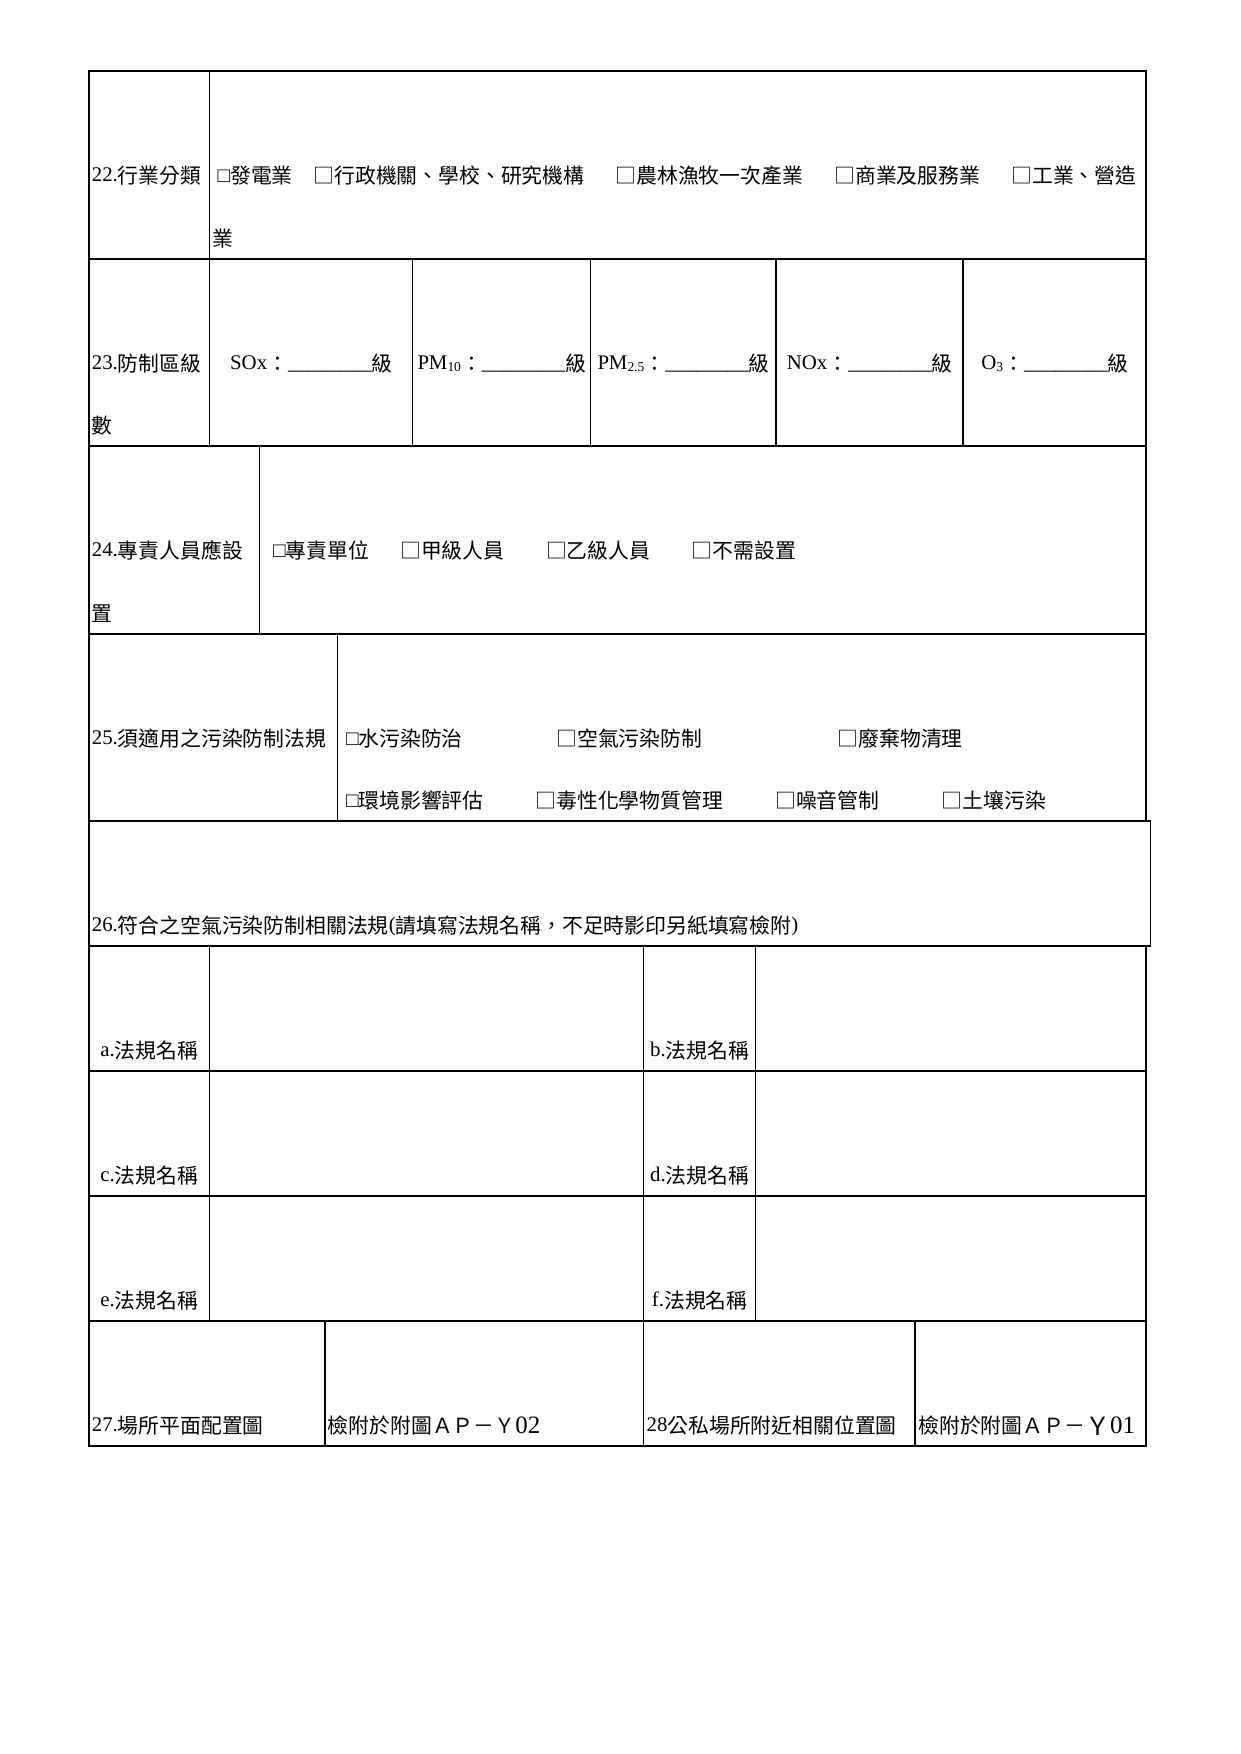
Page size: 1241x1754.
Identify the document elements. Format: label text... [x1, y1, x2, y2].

table_cell [756, 1197, 1145, 1320]
table_cell 23.防制區級數 [90, 260, 209, 445]
table_cell c.法規名稱 [90, 1072, 209, 1195]
table_cell PM10：________級 [413, 260, 590, 445]
table_cell [756, 1072, 1145, 1195]
table_cell f.法規名稱 [644, 1197, 755, 1320]
table_cell 22.行業分類 [90, 72, 209, 258]
table_cell [1147, 945, 1161, 1070]
table_cell a.法規名稱 [90, 947, 209, 1070]
table_cell O3：________級 [964, 260, 1145, 445]
table_cell d.法規名稱 [644, 1072, 755, 1195]
table_cell [1147, 633, 1161, 820]
table_cell 檢附於附圖ＡＰ－Ｙ02 [326, 1322, 643, 1445]
table_cell [756, 947, 1145, 1070]
table_cell [210, 1197, 643, 1320]
table_cell [210, 947, 643, 1070]
table_cell [1147, 1195, 1161, 1320]
table_cell 25.須適用之污染防制法規 [90, 635, 337, 820]
table_cell 28公私場所附近相關位置圖 [644, 1322, 914, 1445]
table_cell 26.符合之空氣污染防制相關法規(請填寫法規名稱，不足時影印另紙填寫檢附) [90, 822, 1150, 945]
table_cell □發電業 □行政機關、學校、研究機構 □農林漁牧一次產業 □商業及服務業 □工業、營造業 [210, 72, 1145, 258]
table_cell □水污染防治 □空氣污染防制 □廢棄物清理 □環境影響評估 □毒性化學物質管理 □噪音管制 □土壤污染 [338, 635, 1145, 820]
table_cell 24.專責人員應設置 [90, 447, 259, 633]
table_cell [1151, 820, 1161, 945]
table_cell 檢附於附圖ＡＰ－Ｙ01 [916, 1322, 1145, 1445]
table_cell [1147, 445, 1161, 633]
table_cell □專責單位 □甲級人員 □乙級人員 □不需設置 [260, 447, 1145, 633]
table_cell [1147, 1070, 1161, 1195]
table_cell b.法規名稱 [644, 947, 755, 1070]
table_cell [210, 1072, 643, 1195]
table_cell [1147, 70, 1161, 258]
table_cell [1147, 258, 1161, 445]
table_cell e.法規名稱 [90, 1197, 209, 1320]
table_cell 27.場所平面配置圖 [90, 1322, 324, 1445]
table_cell PM2.5：________級 [591, 260, 775, 445]
table_cell SOx：________級 [210, 260, 412, 445]
table_cell NOx：________級 [777, 260, 962, 445]
table_cell [1147, 1320, 1161, 1445]
